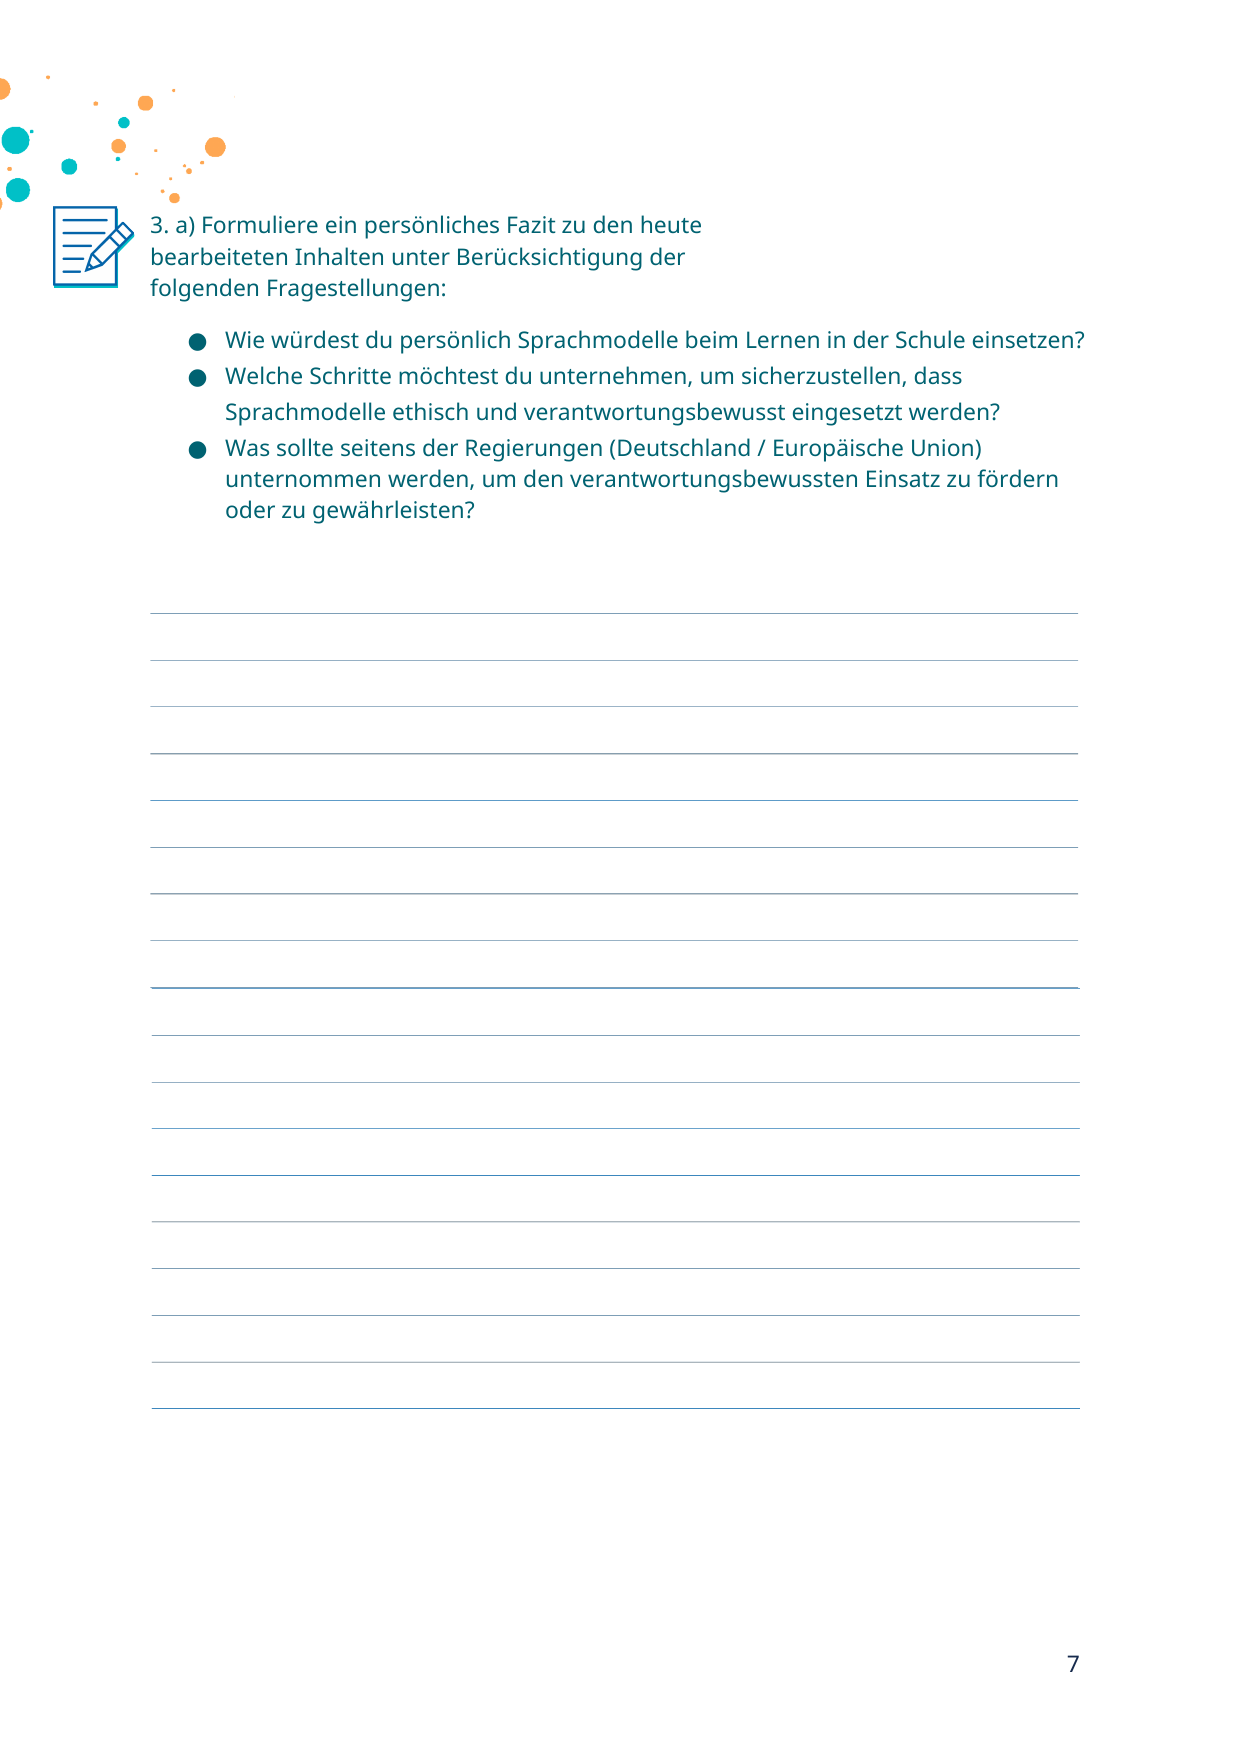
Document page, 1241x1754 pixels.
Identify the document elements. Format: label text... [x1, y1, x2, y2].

subtitle Welche Schritte möchtest du unternehmen, um sicherzustellen, dass Sprachmodelle ethisch und verantwortungsbewusst eingesetzt werden? [187, 360, 1094, 427]
subtitle 3. a) Formuliere ein persönliches Fazit zu den heute bearbeiteten Inhalten unter Berücksichtigung der folgenden Fragestellungen: [150, 178, 740, 303]
subtitle Wie würdest du persönlich Sprachmodelle beim Lernen in der Schule einsetzen? [187, 324, 1094, 355]
picture [150, 567, 1080, 1432]
subtitle Was sollte seitens der Regierungen (Deutschland / Europäische Union) unternommen werden, um den verantwortungsbewussten Einsatz zu fördern oder zu gewährleisten? [187, 432, 1080, 526]
picture [0, 70, 235, 288]
